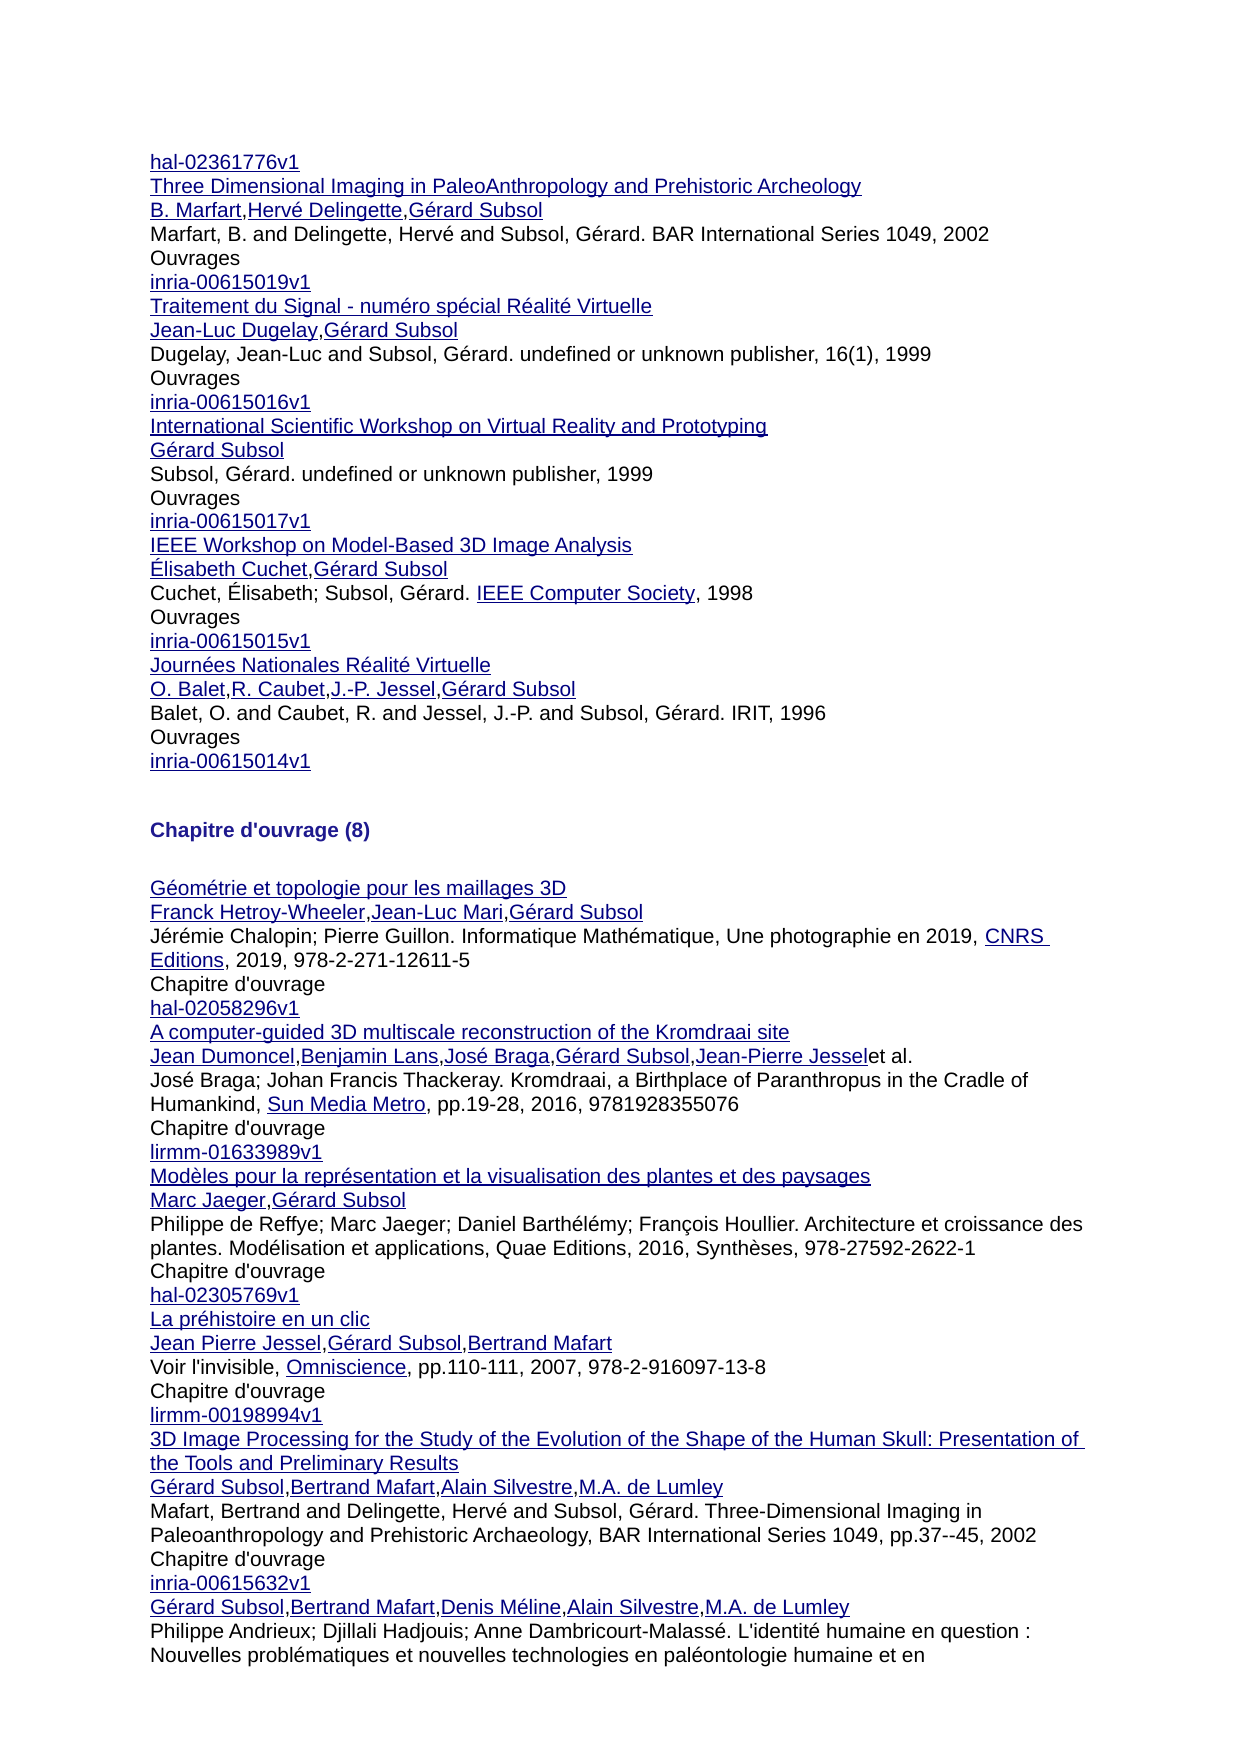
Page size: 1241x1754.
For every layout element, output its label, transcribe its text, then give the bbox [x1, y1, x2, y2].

table_cell International Scientific Workshop on Virtual Reality and Prototyping Gérard Subsol Subsol, Gérard. undefined or unknown publisher, 1999 Ouvrages inria-00615017v1 [150, 414, 1090, 533]
table_header Géométrie et topologie pour les maillages 3D Franck Hetroy-Wheeler,Jean-Luc Mari,Gérard Subsol Jérémie Chalopin; Pierre Guillon. Informatique Mathématique, Une photographie en 2019, CNRS Editions, 2019, 978-2-271-12611-5 Chapitre d'ouvrage hal-02058296v1 [150, 876, 1090, 1020]
table_header hal-02361776v1 [150, 150, 1090, 174]
table_cell A computer-guided 3D multiscale reconstruction of the Kromdraai site Jean Dumoncel,Benjamin Lans,José Braga,Gérard Subsol,Jean-Pierre Jesselet al. José Braga; Johan Francis Thackeray. Kromdraai, a Birthplace of Paranthropus in the Cradle of Humankind, Sun Media Metro, pp.19-28, 2016, 9781928355076 Chapitre d'ouvrage lirmm-01633989v1 [150, 1020, 1090, 1163]
subtitle Chapitre d'ouvrage (8) [150, 818, 1090, 842]
table_cell Journées Nationales Réalité Virtuelle O. Balet,R. Caubet,J.-P. Jessel,Gérard Subsol Balet, O. and Caubet, R. and Jessel, J.-P. and Subsol, Gérard. IRIT, 1996 Ouvrages inria-00615014v1 [150, 653, 1090, 773]
table_cell Traitement d'images scanographiques appliqué à l'étude tridimensionnelle de l'évolution de la forme du crâne humain Gérard Subsol,Bertrand Mafart,Denis Méline,Alain Silvestre,M.A. de Lumley Philippe Andrieux; Djillali Hadjouis; Anne Dambricourt-Malassé. L'identité humaine en question : Nouvelles problématiques et nouvelles technologies en paléontologie humaine et en paléoanthropologie biologique, Artcom, pp.92-101, 2000, Collection paléoanthropologie et paléopathologie osseuse, 978-2912741295 Chapitre d'ouvrage inria-00615850v1 [150, 1595, 1090, 1667]
table_cell Three Dimensional Imaging in PaleoAnthropology and Prehistoric Archeology B. Marfart,Hervé Delingette,Gérard Subsol Marfart, B. and Delingette, Hervé and Subsol, Gérard. BAR International Series 1049, 2002 Ouvrages inria-00615019v1 [150, 174, 1090, 294]
table_cell La préhistoire en un clic Jean Pierre Jessel,Gérard Subsol,Bertrand Mafart Voir l'invisible, Omniscience, pp.110-111, 2007, 978-2-916097-13-8 Chapitre d'ouvrage lirmm-00198994v1 [150, 1307, 1090, 1427]
table_cell Modèles pour la représentation et la visualisation des plantes et des paysages Marc Jaeger,Gérard Subsol Philippe de Reffye; Marc Jaeger; Daniel Barthélémy; François Houllier. Architecture et croissance des plantes. Modélisation et applications, Quae Editions, 2016, Synthèses, 978-27592-2622-1 Chapitre d'ouvrage hal-02305769v1 [150, 1164, 1090, 1307]
table_cell Traitement du Signal - numéro spécial Réalité Virtuelle Jean-Luc Dugelay,Gérard Subsol Dugelay, Jean-Luc and Subsol, Gérard. undefined or unknown publisher, 16(1), 1999 Ouvrages inria-00615016v1 [150, 294, 1090, 413]
table_cell IEEE Workshop on Model-Based 3D Image Analysis Élisabeth Cuchet,Gérard Subsol Cuchet, Élisabeth; Subsol, Gérard. IEEE Computer Society, 1998 Ouvrages inria-00615015v1 [150, 533, 1090, 653]
table_cell 3D Image Processing for the Study of the Evolution of the Shape of the Human Skull: Presentation of the Tools and Preliminary Results Gérard Subsol,Bertrand Mafart,Alain Silvestre,M.A. de Lumley Mafart, Bertrand and Delingette, Hervé and Subsol, Gérard. Three-Dimensional Imaging in Paleoanthropology and Prehistoric Archaeology, BAR International Series 1049, pp.37--45, 2002 Chapitre d'ouvrage inria-00615632v1 [150, 1427, 1090, 1595]
